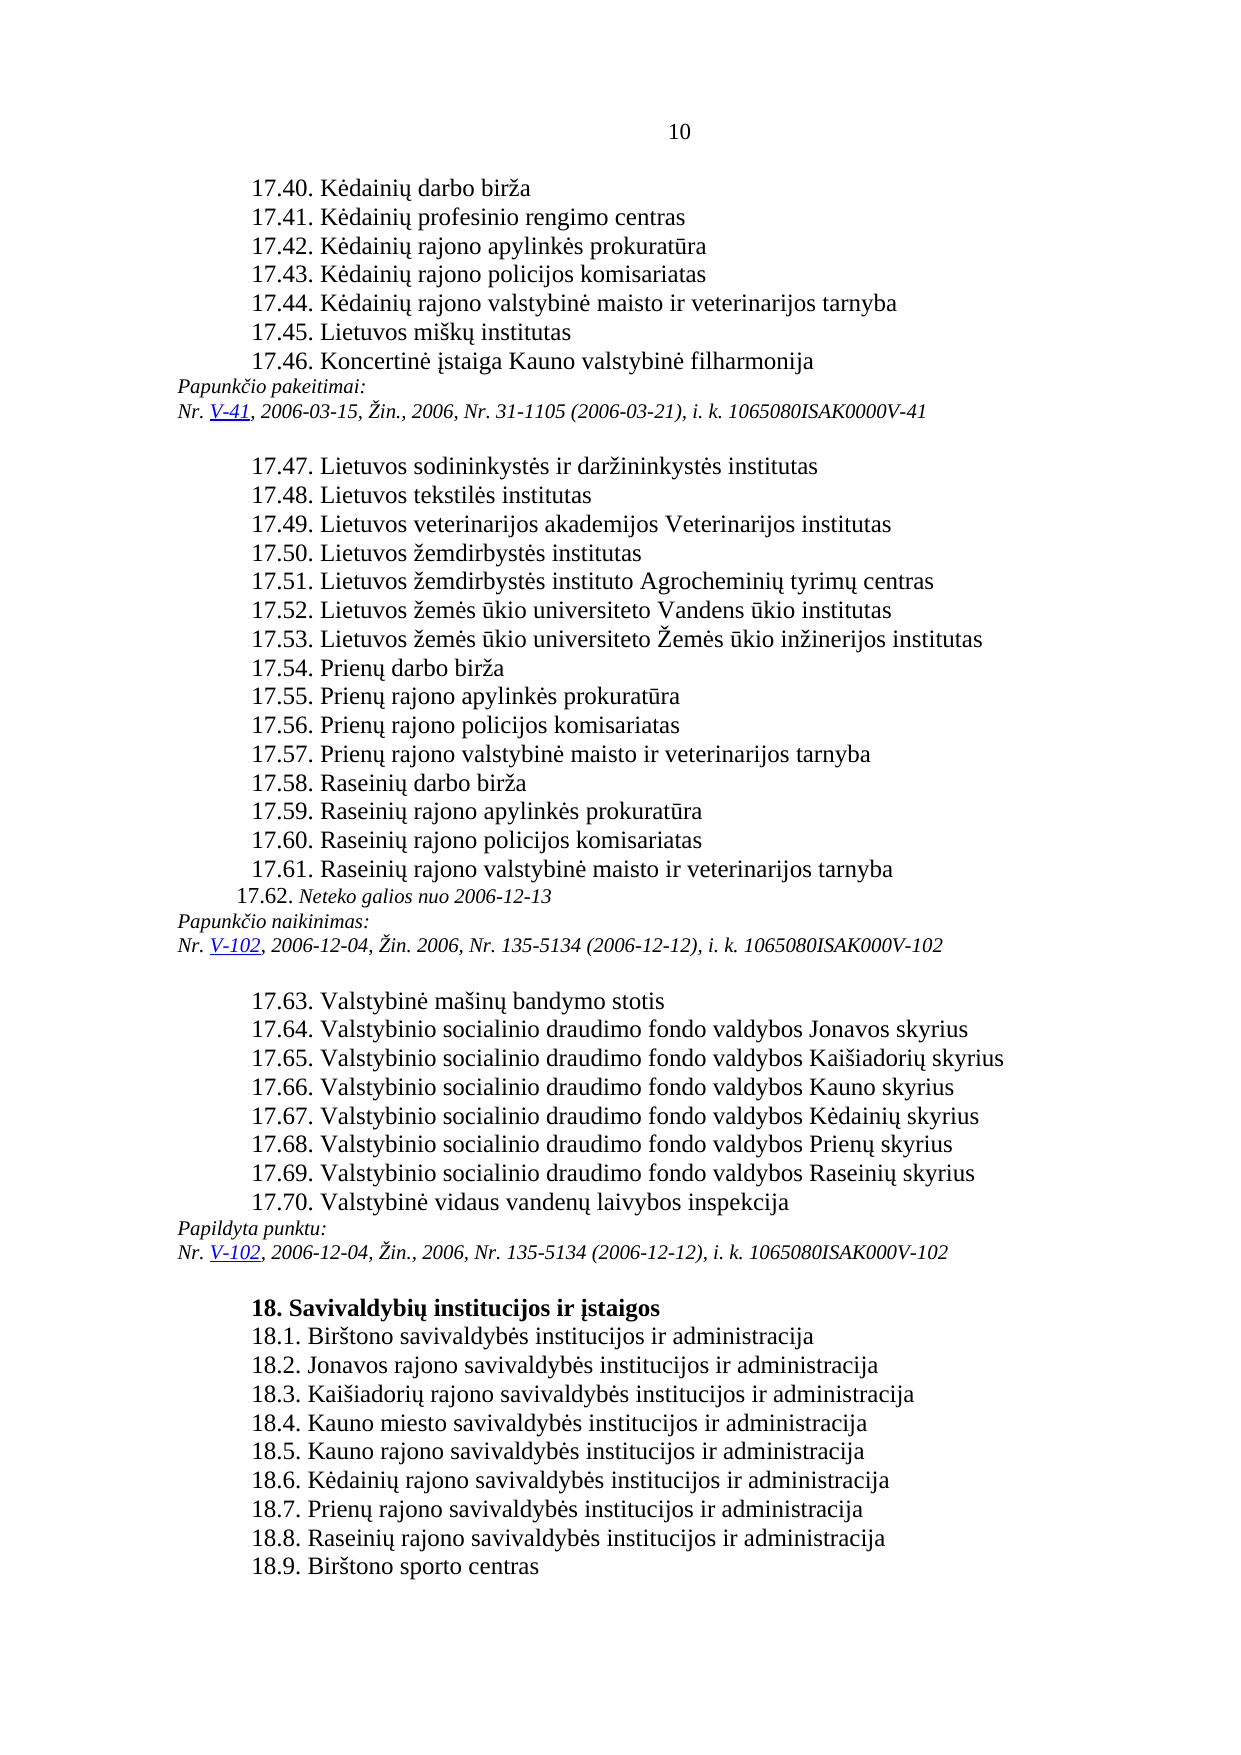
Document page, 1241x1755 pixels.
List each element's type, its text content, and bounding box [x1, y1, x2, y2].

text 17.63. Valstybinė mašinų bandymo stotis [177, 986, 1181, 1014]
text 18.8. Raseinių rajono savivaldybės institucijos ir administracija [177, 1523, 1181, 1551]
text 18.6. Kėdainių rajono savivaldybės institucijos ir administracija [177, 1465, 1181, 1494]
text Nr. V-102, 2006-12-04, Žin. 2006, Nr. 135-5134 (2006-12-12), i. k. 1065080ISAK000V-102 [177, 933, 1181, 957]
text 17.60. Raseinių rajono policijos komisariatas [177, 825, 1181, 854]
text Papildyta punktu: [177, 1216, 1181, 1240]
text 18.7. Prienų rajono savivaldybės institucijos ir administracija [177, 1494, 1181, 1523]
text 18.1. Birštono savivaldybės institucijos ir administracija [177, 1321, 1181, 1350]
text 17.49. Lietuvos veterinarijos akademijos Veterinarijos institutas [177, 509, 1181, 538]
text 17.65. Valstybinio socialinio draudimo fondo valdybos Kaišiadorių skyrius [177, 1043, 1181, 1072]
text 18.4. Kauno miesto savivaldybės institucijos ir administracija [177, 1408, 1181, 1436]
text Nr. V-41, 2006-03-15, Žin., 2006, Nr. 31-1105 (2006-03-21), i. k. 1065080ISAK0000V-41 [177, 398, 1181, 423]
text 17.51. Lietuvos žemdirbystės instituto Agrocheminių tyrimų centras [177, 566, 1181, 595]
text 17.41. Kėdainių profesinio rengimo centras [177, 202, 1181, 231]
text 18.3. Kaišiadorių rajono savivaldybės institucijos ir administracija [177, 1379, 1181, 1408]
text 17.53. Lietuvos žemės ūkio universiteto Žemės ūkio inžinerijos institutas [177, 624, 1181, 653]
text 17.50. Lietuvos žemdirbystės institutas [177, 538, 1181, 566]
text 17.54. Prienų darbo birža [177, 653, 1181, 681]
text 18.5. Kauno rajono savivaldybės institucijos ir administracija [177, 1436, 1181, 1465]
text 17.64. Valstybinio socialinio draudimo fondo valdybos Jonavos skyrius [177, 1014, 1181, 1043]
text Papunkčio pakeitimai: [177, 374, 1181, 398]
text 17.45. Lietuvos miškų institutas [177, 317, 1181, 346]
text 17.46. Koncertinė įstaiga Kauno valstybinė filharmonija [177, 346, 1181, 374]
text 17.47. Lietuvos sodininkystės ir daržininkystės institutas [177, 451, 1181, 480]
text 17.61. Raseinių rajono valstybinė maisto ir veterinarijos tarnyba [177, 854, 1181, 883]
text 17.59. Raseinių rajono apylinkės prokuratūra [177, 796, 1181, 825]
text 17.44. Kėdainių rajono valstybinė maisto ir veterinarijos tarnyba [177, 288, 1181, 317]
text 17.48. Lietuvos tekstilės institutas [177, 480, 1181, 509]
text 17.67. Valstybinio socialinio draudimo fondo valdybos Kėdainių skyrius [177, 1101, 1181, 1129]
text 17.56. Prienų rajono policijos komisariatas [177, 710, 1181, 739]
text 18.9. Birštono sporto centras [177, 1551, 1181, 1580]
text 17.52. Lietuvos žemės ūkio universiteto Vandens ūkio institutas [177, 595, 1181, 624]
text 17.70. Valstybinė vidaus vandenų laivybos inspekcija [177, 1187, 1181, 1216]
text 17.55. Prienų rajono apylinkės prokuratūra [177, 681, 1181, 710]
text Nr. V-102, 2006-12-04, Žin., 2006, Nr. 135-5134 (2006-12-12), i. k. 1065080ISAK000V-102 [177, 1240, 1181, 1264]
text 17.40. Kėdainių darbo birža [177, 173, 1181, 202]
text 17.58. Raseinių darbo birža [177, 768, 1181, 796]
text 18.2. Jonavos rajono savivaldybės institucijos ir administracija [177, 1350, 1181, 1379]
text 17.62. Neteko galios nuo 2006-12-13 [177, 883, 1181, 909]
text 17.57. Prienų rajono valstybinė maisto ir veterinarijos tarnyba [177, 739, 1181, 768]
text 17.66. Valstybinio socialinio draudimo fondo valdybos Kauno skyrius [177, 1072, 1181, 1101]
text 18. Savivaldybių institucijos ir įstaigos [177, 1293, 1181, 1321]
text 17.69. Valstybinio socialinio draudimo fondo valdybos Raseinių skyrius [177, 1158, 1181, 1187]
text 17.42. Kėdainių rajono apylinkės prokuratūra [177, 231, 1181, 259]
text Papunkčio naikinimas: [177, 909, 1181, 933]
text 17.68. Valstybinio socialinio draudimo fondo valdybos Prienų skyrius [177, 1129, 1181, 1158]
text 17.43. Kėdainių rajono policijos komisariatas [177, 259, 1181, 288]
